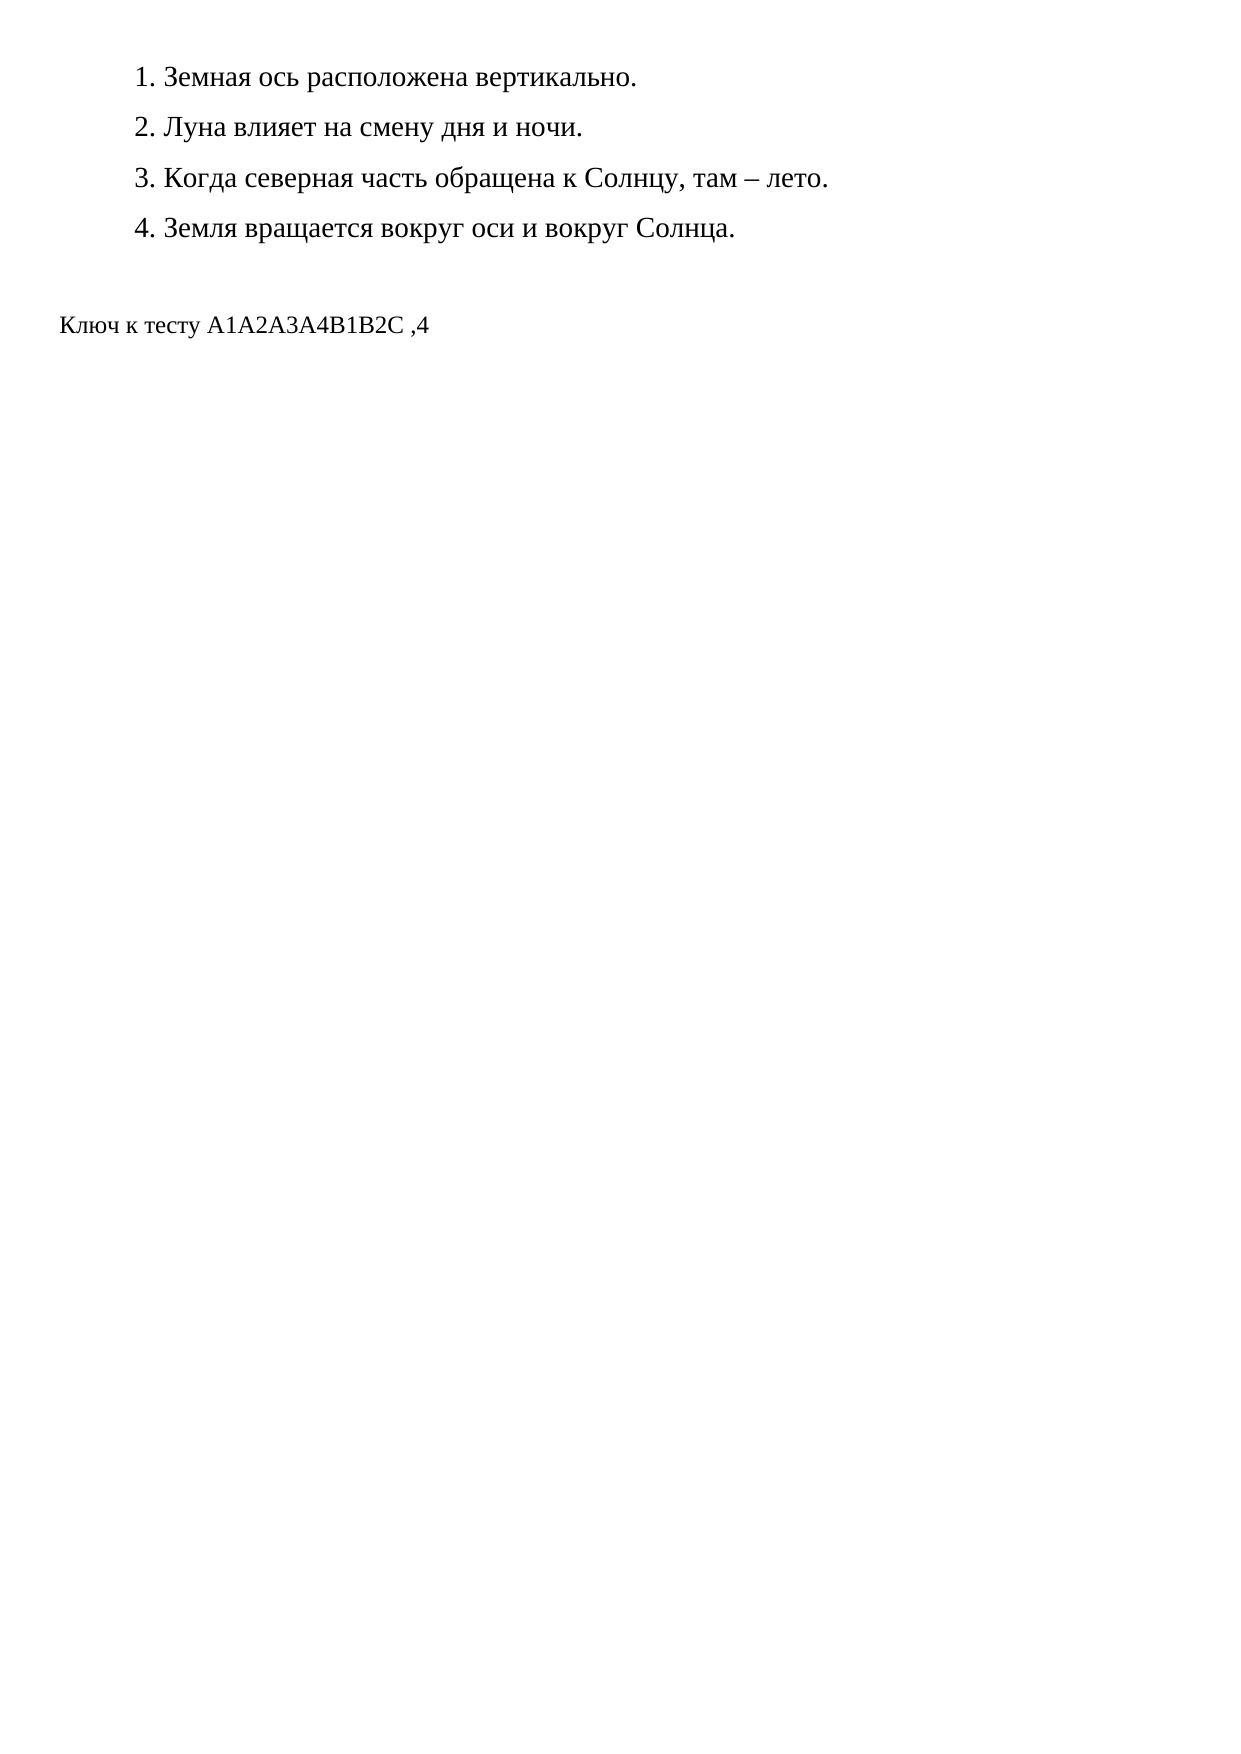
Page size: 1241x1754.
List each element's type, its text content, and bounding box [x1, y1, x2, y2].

list 3. Когда северная часть обращена к Солнцу, там – лето. [97, 160, 1181, 193]
text Ключ к тесту А1А2А3А4В1В2С ,4 [59, 311, 1181, 339]
list 2. Луна влияет на смену дня и ночи. [97, 109, 1181, 143]
list 4. Земля вращается вокруг оси и вокруг Солнца. [97, 210, 1181, 243]
list 1. Земная ось расположена вертикально. [97, 59, 1181, 93]
